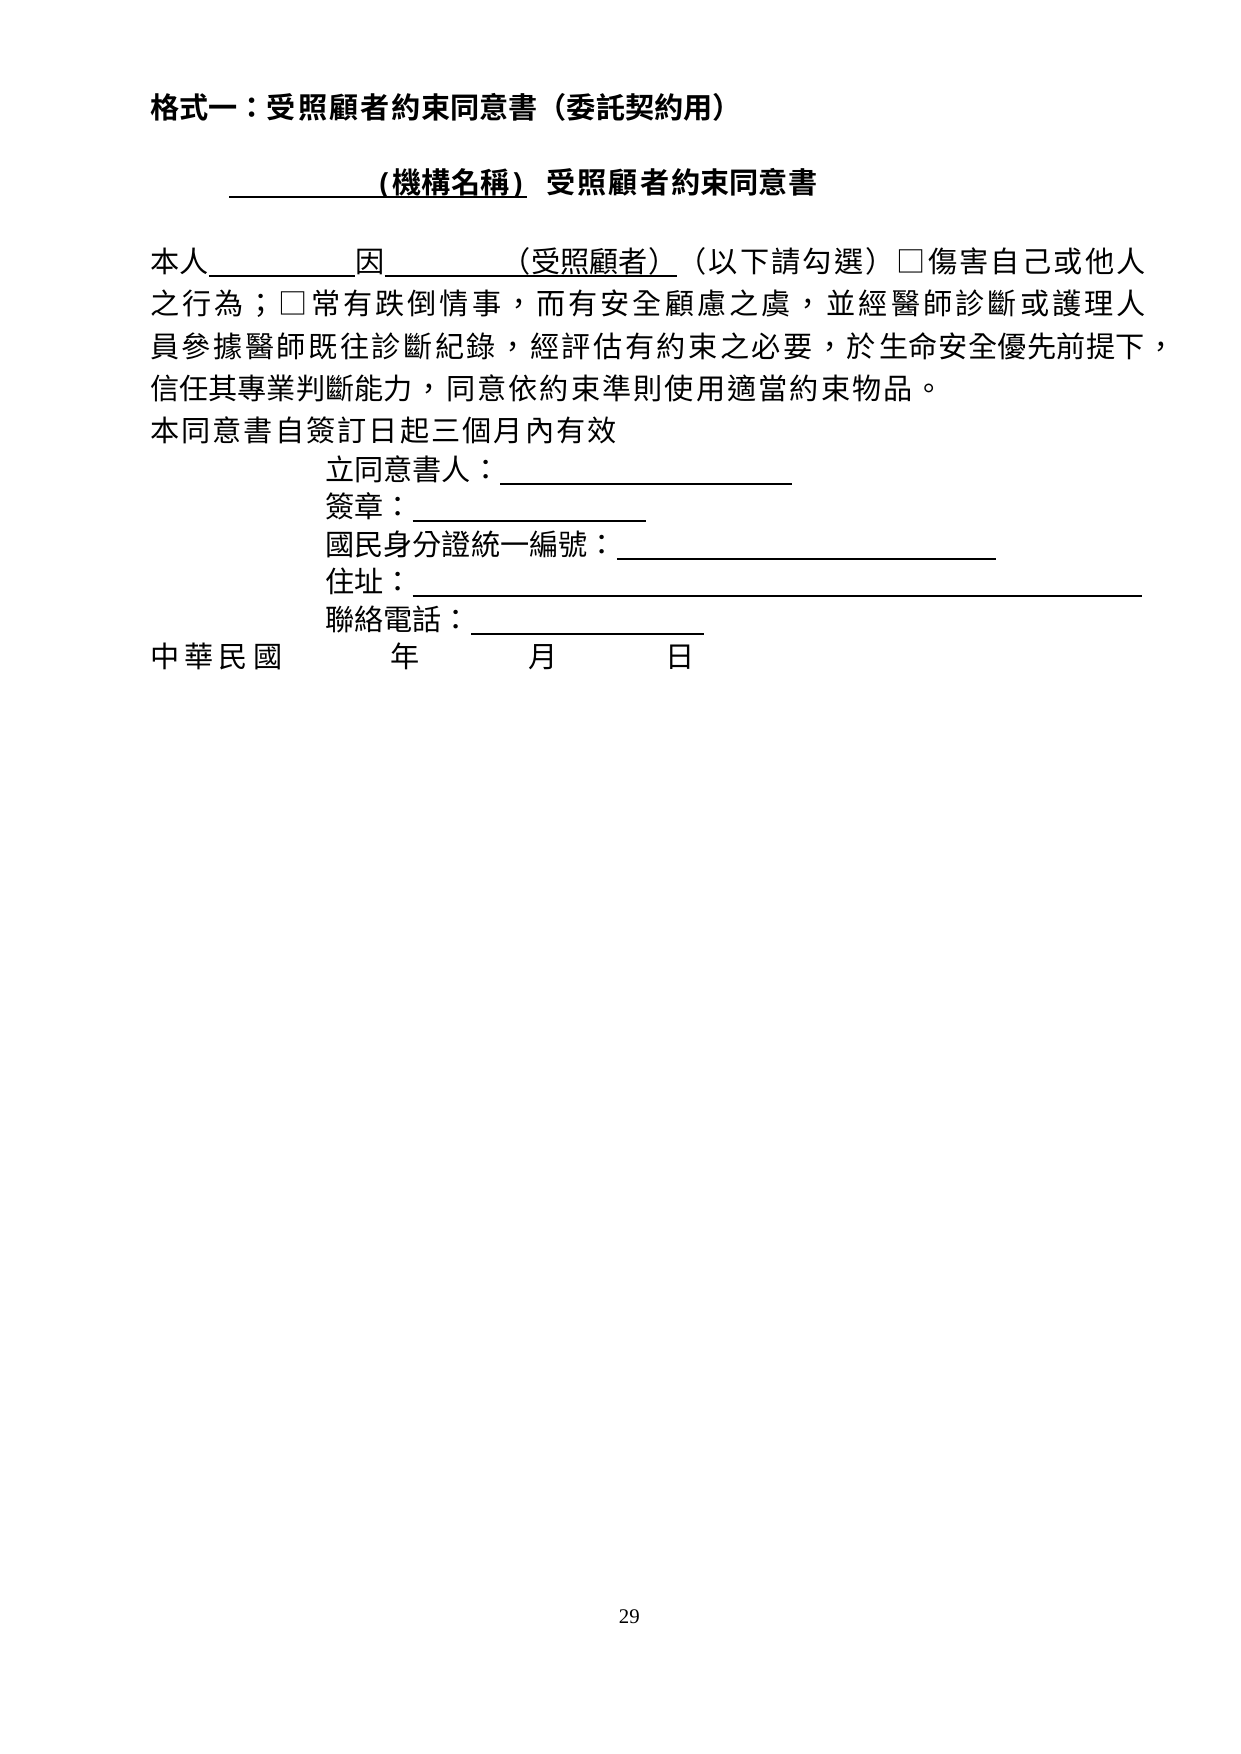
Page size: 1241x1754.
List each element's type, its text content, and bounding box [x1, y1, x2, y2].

text (機構名稱) 受照顧者約束同意書 [200, 164, 1146, 201]
text 住址： [325, 563, 1146, 600]
text 立同意書人： [325, 450, 1146, 488]
text 中華民國 年 月 日 [150, 638, 1146, 675]
text 國民身分證統一編號： [325, 525, 1146, 563]
text 格式一：受照顧者約束同意書（委託契約用） [150, 89, 1146, 126]
text 簽章： [325, 488, 1146, 525]
text 聯絡電話： [325, 600, 1146, 638]
text 本人 因 （受照顧者）（以下請勾選）□傷害自己或他人之行為；□常有跌倒情事，而有安全顧慮之虞，並經醫師診斷或護理人員參據醫師既往診斷紀錄，經評估有約束之必要，於生命安全優先前提下，信任其專業判斷能力，同意依約束準則使用適當約束物品。 [150, 239, 1146, 408]
text 本同意書自簽訂日起三個月內有效 [150, 408, 1146, 450]
